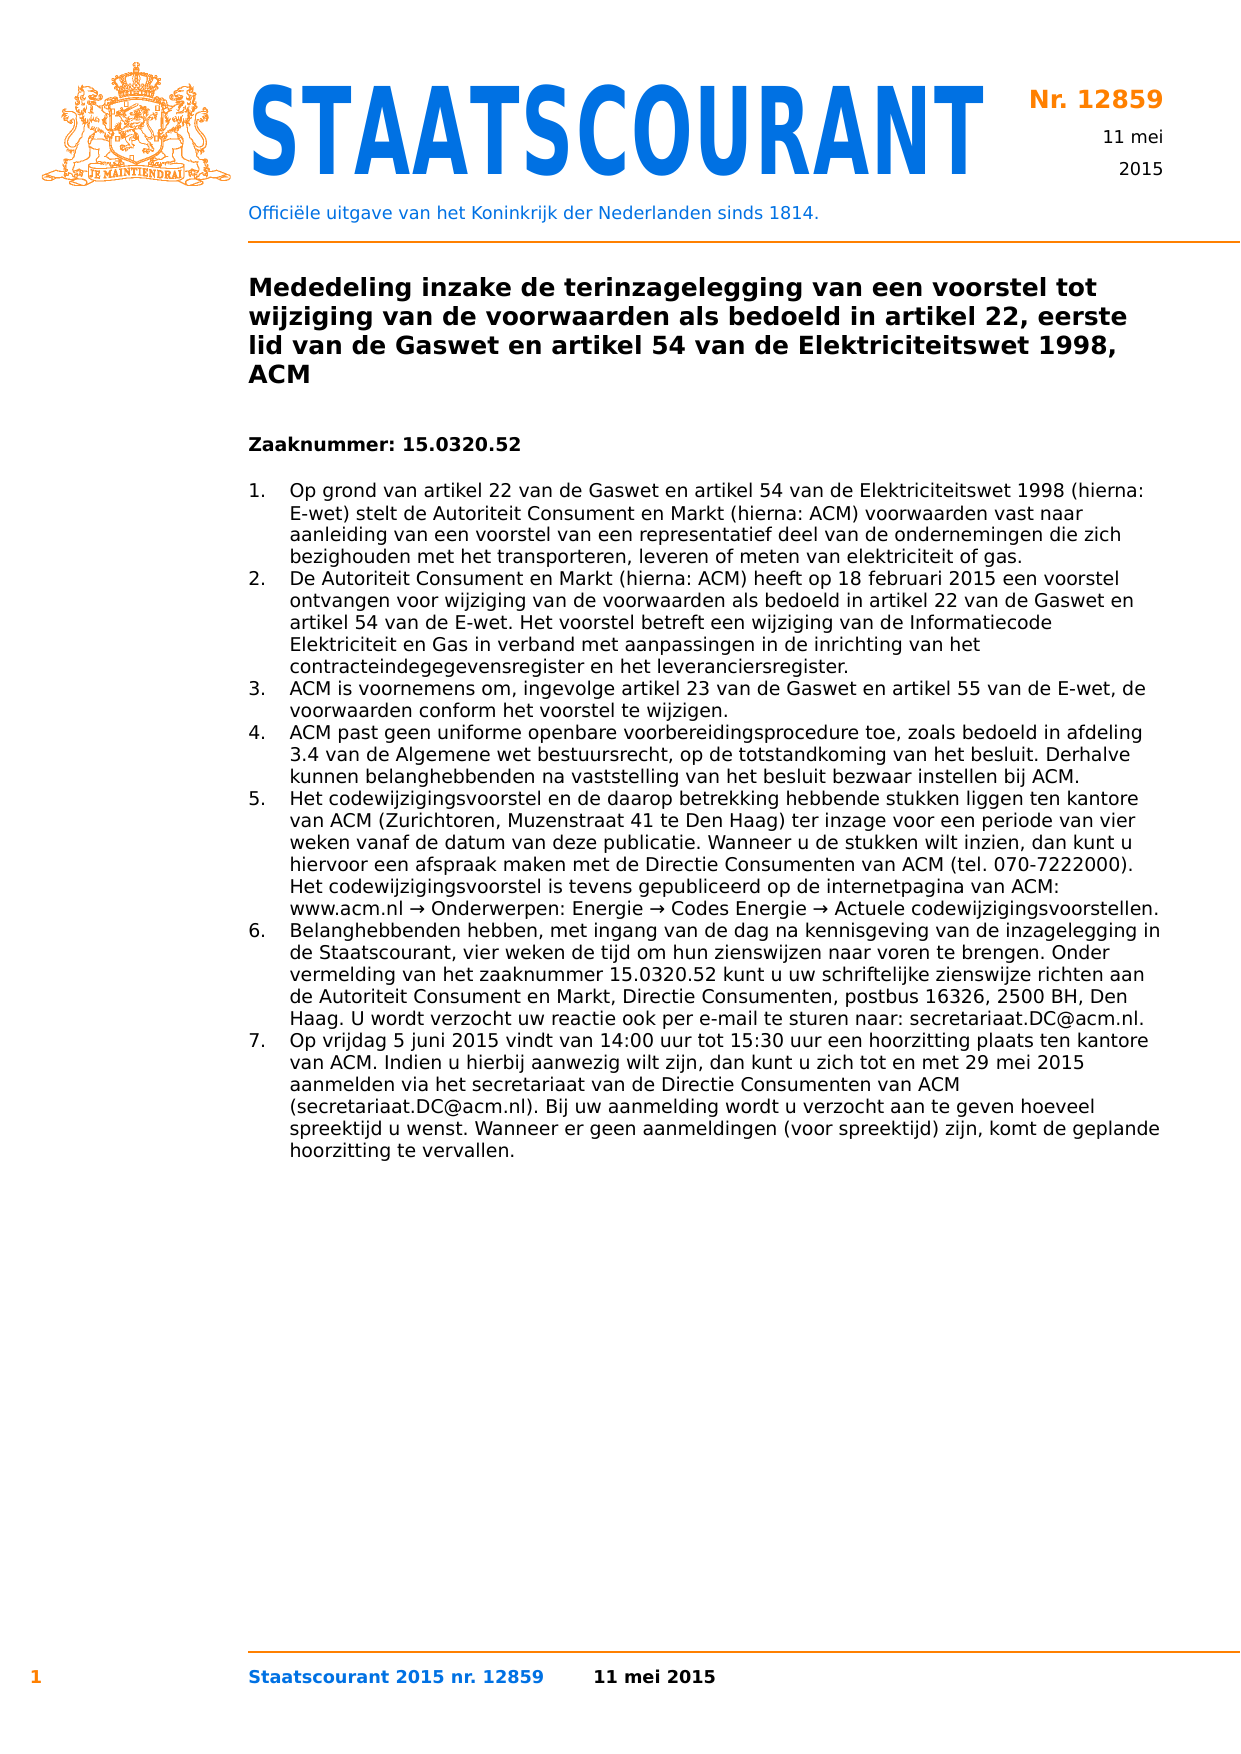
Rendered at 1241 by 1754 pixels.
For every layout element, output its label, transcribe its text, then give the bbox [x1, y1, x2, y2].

table_cell Officiële uitgave van het Koninkrijk der Nederlanden sinds 1814. [248, 203, 1240, 241]
table_cell 11 mei [998, 121, 1240, 153]
text 7. Op vrijdag 5 juni 2015 vindt van 14:00 uur tot 15:30 uur een hoorzitting plaats ten kantore van ACM. Indien u hierbij aanwezig wilt zijn, dan kunt u zich tot en met 29 mei 2015 aanmelden via het secretariaat van de Directie Consumenten van ACM (secretariaat.DC@acm.nl). Bij uw aanmelding wordt u verzocht aan te geven hoeveel spreektijd u wenst. Wanneer er geen aanmeldingen (voor spreektijd) zijn, komt de geplande hoorzitting te vervallen. [248, 1030, 1163, 1162]
table_header Nr. 12859 [998, 62, 1240, 121]
table_cell 2015 [998, 153, 1240, 203]
text 6. Belanghebbenden hebben, met ingang van de dag na kennisgeving van de inzagelegging in de Staatscourant, vier weken de tijd om hun zienswijzen naar voren te brengen. Onder vermelding van het zaaknummer 15.0320.52 kunt u uw schriftelijke zienswijze richten aan de Autoriteit Consument en Markt, Directie Consumenten, postbus 16326, 2500 BH, Den Haag. U wordt verzocht uw reactie ook per e-mail te sturen naar: secretariaat.DC@acm.nl. [248, 920, 1163, 1030]
picture [41, 62, 231, 186]
text 4. ACM past geen uniforme openbare voorbereidingsprocedure toe, zoals bedoeld in afdeling 3.4 van de Algemene wet bestuursrecht, op de totstandkoming van het besluit. Derhalve kunnen belanghebbenden na vaststelling van het besluit bezwaar instellen bij ACM. [248, 722, 1163, 788]
text 5. Het codewijzigingsvoorstel en de daarop betrekking hebbende stukken liggen ten kantore van ACM (Zurichtoren, Muzenstraat 41 te Den Haag) ter inzage voor een periode van vier weken vanaf de datum van deze publicatie. Wanneer u de stukken wilt inzien, dan kunt u hiervoor een afspraak maken met de Directie Consumenten van ACM (tel. 070-7222000). Het codewijzigingsvoorstel is tevens gepubliceerd op de internetpagina van ACM: www.acm.nl → Onderwerpen: Energie → Codes Energie → Actuele codewijzigingsvoorstellen. [248, 788, 1163, 920]
table_header [25, 62, 248, 241]
subtitle Zaaknummer: 15.0320.52 [248, 433, 1163, 455]
text 3. ACM is voornemens om, ingevolge artikel 23 van de Gaswet en artikel 55 van de E-wet, de voorwaarden conform het voorstel te wijzigen. [248, 678, 1163, 722]
table_header STAATSCOURANT [248, 62, 998, 203]
text 1. Op grond van artikel 22 van de Gaswet en artikel 54 van de Elektriciteitswet 1998 (hierna: E-wet) stelt de Autoriteit Consument en Markt (hierna: ACM) voorwaarden vast naar aanleiding van een voorstel van een representatief deel van de ondernemingen die zich bezighouden met het transporteren, leveren of meten van elektriciteit of gas. [248, 480, 1163, 568]
subtitle Mededeling inzake de terinzagelegging van een voorstel tot wijziging van de voorwaarden als bedoeld in artikel 22, eerste lid van de Gaswet en artikel 54 van de Elektriciteitswet 1998, ACM [248, 273, 1163, 390]
text 2. De Autoriteit Consument en Markt (hierna: ACM) heeft op 18 februari 2015 een voorstel ontvangen voor wijziging van de voorwaarden als bedoeld in artikel 22 van de Gaswet en artikel 54 van de E-wet. Het voorstel betreft een wijziging van de Informatiecode Elektriciteit en Gas in verband met aanpassingen in de inrichting van het contracteindegegevensregister en het leveranciersregister. [248, 568, 1163, 678]
